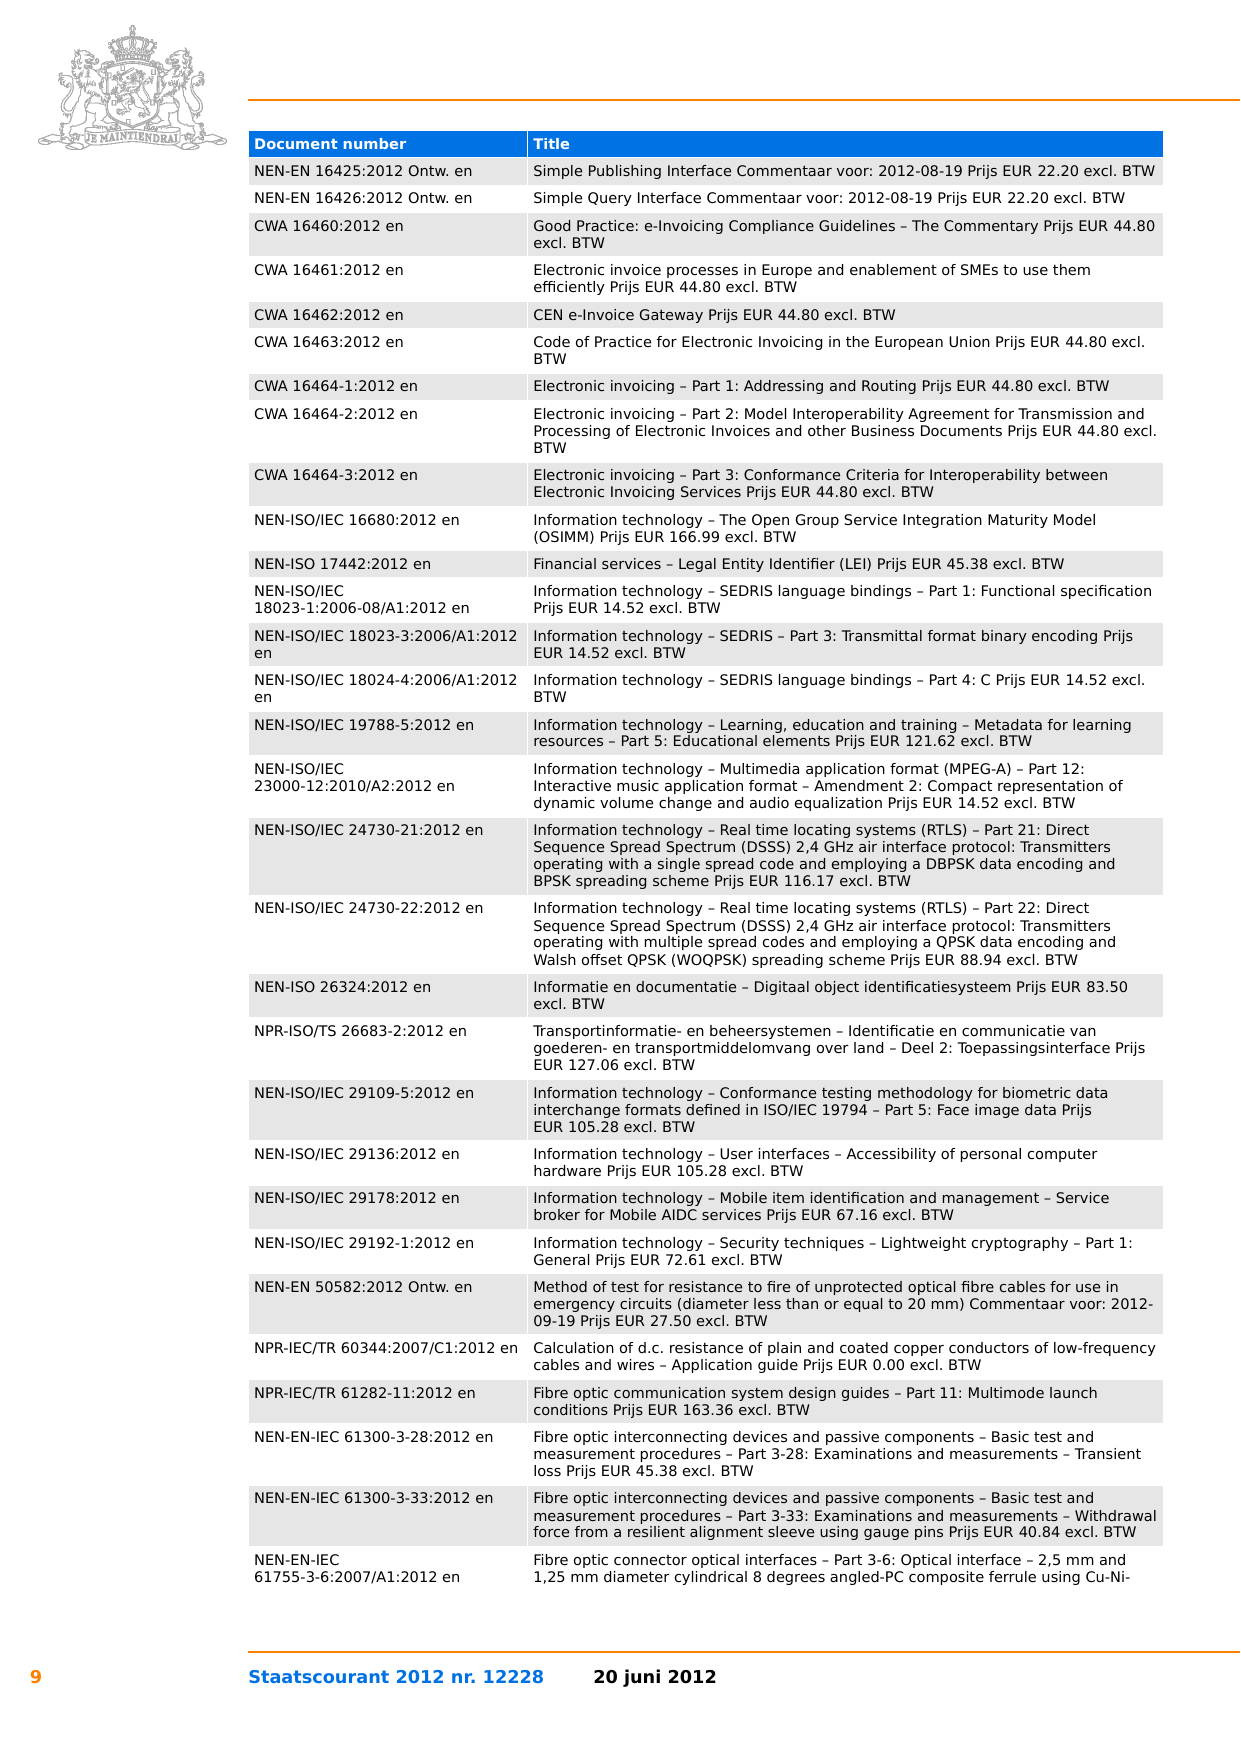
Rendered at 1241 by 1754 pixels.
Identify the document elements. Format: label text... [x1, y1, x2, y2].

table_cell NEN-ISO/IEC 24730-21:2012 en [249, 818, 527, 895]
table_cell NEN-ISO/IEC 29109-5:2012 en [249, 1080, 527, 1140]
table_cell NEN-ISO 26324:2012 en [249, 974, 527, 1017]
table_cell CWA 16464-2:2012 en [249, 401, 527, 461]
table_cell Information technology – SEDRIS language bindings – Part 1: Functional specification Prijs EUR 14.52 excl. BTW [528, 579, 1163, 622]
table_cell CWA 16462:2012 en [249, 302, 527, 328]
picture [38, 25, 227, 150]
table_cell Informatie en documentatie – Digitaal object identificatiesysteem Prijs EUR 83.50 excl. BTW [528, 974, 1163, 1017]
table_cell Information technology – Multimedia application format (MPEG-A) – Part 12: Interactive music application format – Amendment 2: Compact representation of dynamic volume change and audio equalization Prijs EUR 14.52 excl. BTW [528, 756, 1163, 816]
table_cell Information technology – Conformance testing methodology for biometric data interchange formats defined in ISO/IEC 19794 – Part 5: Face image data Prijs EUR 105.28 excl. BTW [528, 1080, 1163, 1140]
table_cell NEN-ISO 17442:2012 en [249, 551, 527, 577]
table_cell NEN-ISO/IEC 18023-3:2006/A1:2012 en [249, 623, 527, 666]
table_cell Electronic invoicing – Part 3: Conformance Criteria for Interoperability between Electronic Invoicing Services Prijs EUR 44.80 excl. BTW [528, 463, 1163, 506]
table_cell Information technology – Security techniques – Lightweight cryptography – Part 1: General Prijs EUR 72.61 excl. BTW [528, 1230, 1163, 1273]
table_cell CWA 16460:2012 en [249, 213, 527, 256]
table_cell Financial services – Legal Entity Identifier (LEI) Prijs EUR 45.38 excl. BTW [528, 551, 1163, 577]
table_cell Information technology – User interfaces – Accessibility of personal computer hardware Prijs EUR 105.28 excl. BTW [528, 1141, 1163, 1184]
table_cell Good Practice: e-Invoicing Compliance Guidelines – The Commentary Prijs EUR 44.80 excl. BTW [528, 213, 1163, 256]
table_cell NEN-EN-IEC 61755-3-6:2007/A1:2012 en [249, 1547, 527, 1590]
table_cell Transportinformatie- en beheersystemen – Identificatie en communicatie van goederen- en transportmiddelomvang over land – Deel 2: Toepassingsinterface Prijs EUR 127.06 excl. BTW [528, 1019, 1163, 1079]
table_cell NEN-ISO/IEC 18024-4:2006/A1:2012 en [249, 667, 527, 711]
table_cell Information technology – The Open Group Service Integration Maturity Model (OSIMM) Prijs EUR 166.99 excl. BTW [528, 507, 1163, 550]
table_cell CWA 16463:2012 en [249, 329, 527, 373]
table_cell NEN-EN 16425:2012 Ontw. en [249, 158, 527, 185]
table_cell NEN-EN 50582:2012 Ontw. en [249, 1274, 527, 1334]
table_cell CWA 16464-3:2012 en [249, 463, 527, 506]
table_cell CWA 16461:2012 en [249, 258, 527, 301]
table_cell NPR-ISO/TS 26683-2:2012 en [249, 1019, 527, 1079]
table_cell NEN-ISO/IEC 29192-1:2012 en [249, 1230, 527, 1273]
table_cell Calculation of d.c. resistance of plain and coated copper conductors of low-frequency cables and wires – Application guide Prijs EUR 0.00 excl. BTW [528, 1336, 1163, 1379]
table_cell Information technology – SEDRIS language bindings – Part 4: C Prijs EUR 14.52 excl. BTW [528, 667, 1163, 711]
table_cell NPR-IEC/TR 60344:2007/C1:2012 en [249, 1336, 527, 1379]
table_cell Electronic invoice processes in Europe and enablement of SMEs to use them efficiently Prijs EUR 44.80 excl. BTW [528, 258, 1163, 301]
table_cell Fibre optic interconnecting devices and passive components – Basic test and measurement procedures – Part 3-33: Examinations and measurements – Withdrawal force from a resilient alignment sleeve using gauge pins Prijs EUR 40.84 excl. BTW [528, 1486, 1163, 1546]
table_cell Information technology – Real time locating systems (RTLS) – Part 21: Direct Sequence Spread Spectrum (DSSS) 2,4 GHz air interface protocol: Transmitters operating with a single spread code and employing a DBPSK data encoding and BPSK spreading scheme Prijs EUR 116.17 excl. BTW [528, 818, 1163, 895]
table_cell Fibre optic communication system design guides – Part 11: Multimode launch conditions Prijs EUR 163.36 excl. BTW [528, 1380, 1163, 1423]
table_cell Information technology – SEDRIS – Part 3: Transmittal format binary encoding Prijs EUR 14.52 excl. BTW [528, 623, 1163, 666]
table_cell Electronic invoicing – Part 1: Addressing and Routing Prijs EUR 44.80 excl. BTW [528, 374, 1163, 400]
table_header Document number [249, 131, 527, 157]
table_cell Information technology – Mobile item identification and management – Service broker for Mobile AIDC services Prijs EUR 67.16 excl. BTW [528, 1186, 1163, 1229]
table_cell CEN e-Invoice Gateway Prijs EUR 44.80 excl. BTW [528, 302, 1163, 328]
table_cell Method of test for resistance to fire of unprotected optical fibre cables for use in emergency circuits (diameter less than or equal to 20 mm) Commentaar voor: 2012-09-19 Prijs EUR 27.50 excl. BTW [528, 1274, 1163, 1334]
table_cell NEN-EN 16426:2012 Ontw. en [249, 186, 527, 212]
table_cell NEN-ISO/IEC 29178:2012 en [249, 1186, 527, 1229]
table_cell NEN-EN-IEC 61300-3-28:2012 en [249, 1424, 527, 1485]
table_cell NEN-ISO/IEC 19788-5:2012 en [249, 712, 527, 755]
table_cell NEN-ISO/IEC 29136:2012 en [249, 1141, 527, 1184]
table_cell NPR-IEC/TR 61282-11:2012 en [249, 1380, 527, 1423]
table_cell Simple Query Interface Commentaar voor: 2012-08-19 Prijs EUR 22.20 excl. BTW [528, 186, 1163, 212]
table_cell Information technology – Learning, education and training – Metadata for learning resources – Part 5: Educational elements Prijs EUR 121.62 excl. BTW [528, 712, 1163, 755]
table_header Title [528, 131, 1163, 157]
table_cell NEN-ISO/IEC 18023-1:2006-08/A1:2012 en [249, 579, 527, 622]
table_cell Fibre optic interconnecting devices and passive components – Basic test and measurement procedures – Part 3-28: Examinations and measurements – Transient loss Prijs EUR 45.38 excl. BTW [528, 1424, 1163, 1485]
table_cell CWA 16464-1:2012 en [249, 374, 527, 400]
table_cell NEN-EN-IEC 61300-3-33:2012 en [249, 1486, 527, 1546]
table_cell Information technology – Real time locating systems (RTLS) – Part 22: Direct Sequence Spread Spectrum (DSSS) 2,4 GHz air interface protocol: Transmitters operating with multiple spread codes and employing a QPSK data encoding and Walsh offset QPSK (WOQPSK) spreading scheme Prijs EUR 88.94 excl. BTW [528, 896, 1163, 973]
table_cell NEN-ISO/IEC 23000-12:2010/A2:2012 en [249, 756, 527, 816]
table_cell NEN-ISO/IEC 16680:2012 en [249, 507, 527, 550]
table_cell Code of Practice for Electronic Invoicing in the European Union Prijs EUR 44.80 excl. BTW [528, 329, 1163, 373]
table_cell NEN-ISO/IEC 24730-22:2012 en [249, 896, 527, 973]
table_cell Simple Publishing Interface Commentaar voor: 2012-08-19 Prijs EUR 22.20 excl. BTW [528, 158, 1163, 185]
table_cell Fibre optic connector optical interfaces – Part 3-6: Optical interface – 2,5 mm and 1,25 mm diameter cylindrical 8 degrees angled-PC composite ferrule using Cu-Ni- [528, 1547, 1163, 1590]
table_cell Electronic invoicing – Part 2: Model Interoperability Agreement for Transmission and Processing of Electronic Invoices and other Business Documents Prijs EUR 44.80 excl. BTW [528, 401, 1163, 461]
